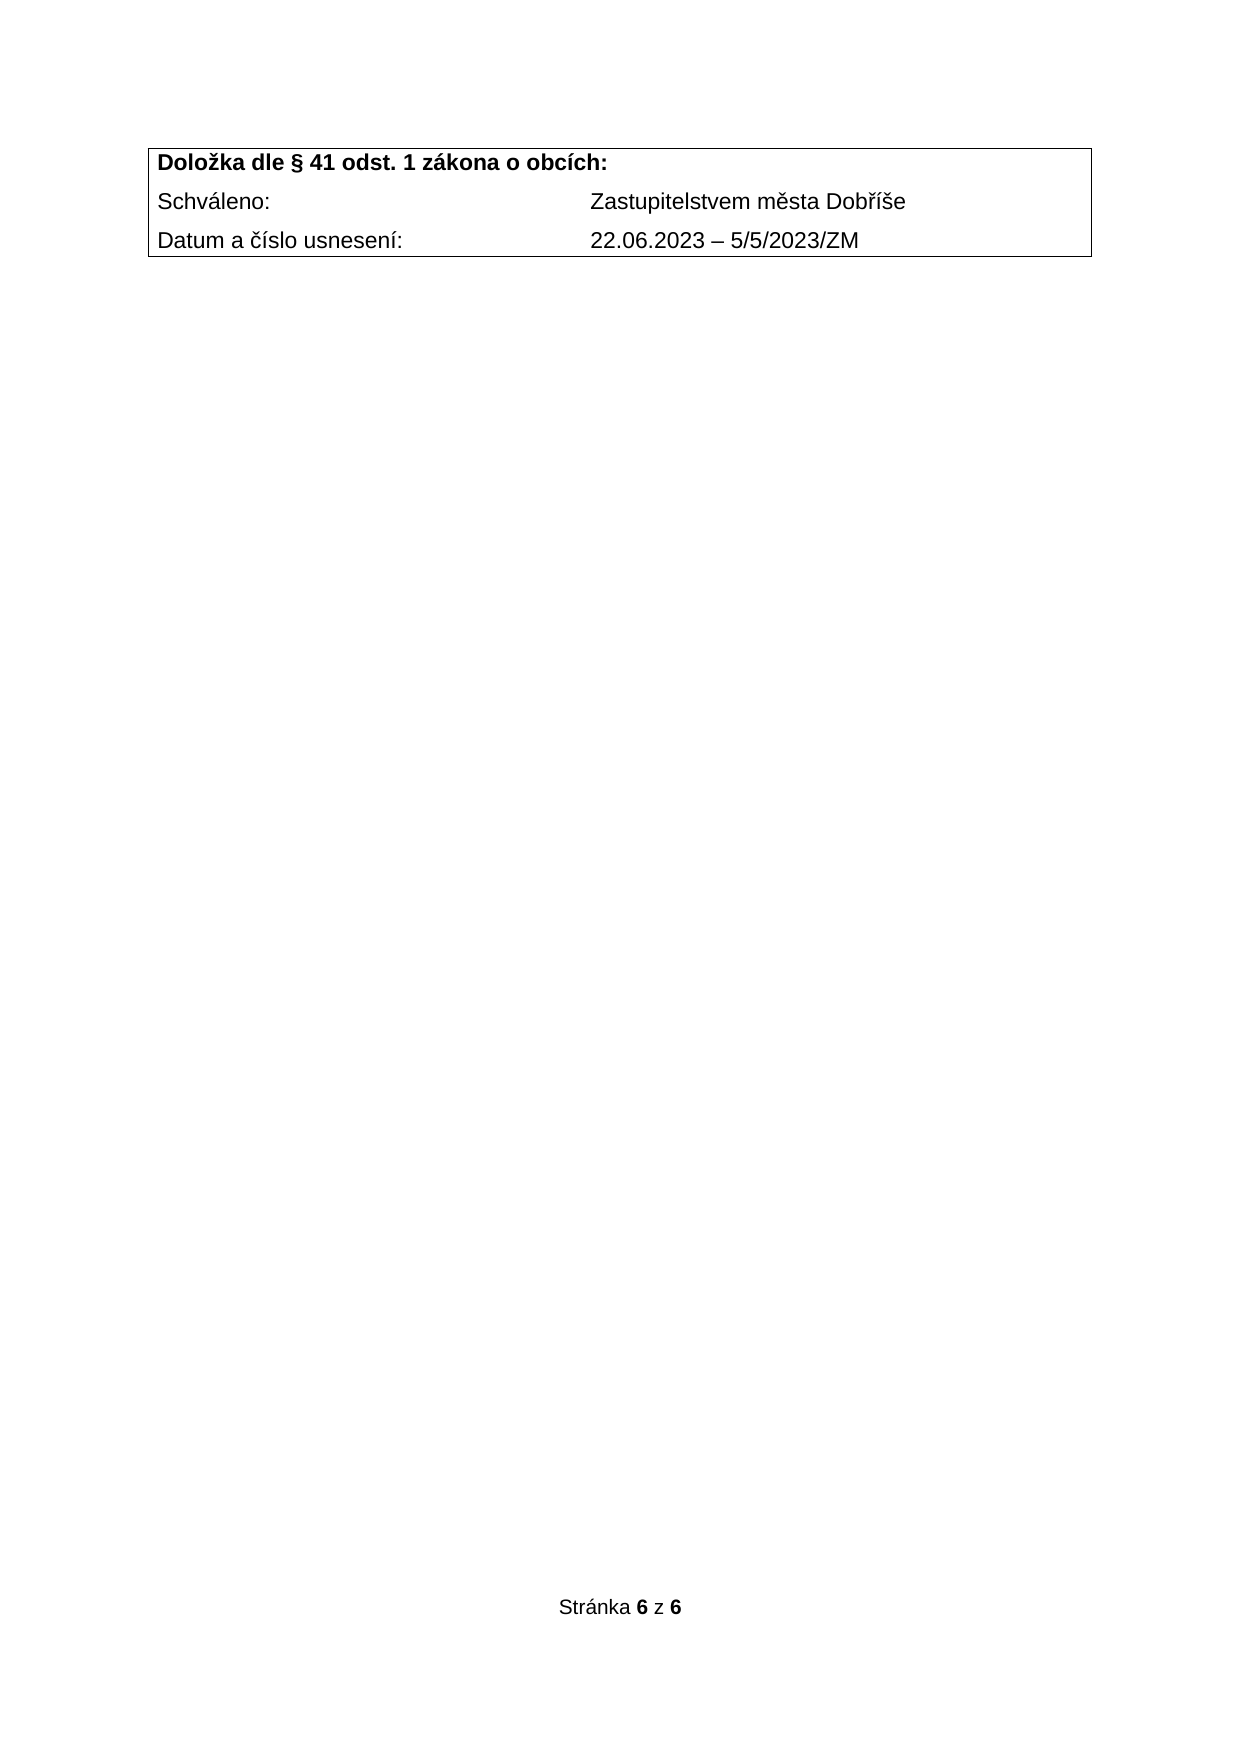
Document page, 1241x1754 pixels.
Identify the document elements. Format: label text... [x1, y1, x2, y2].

text Schváleno: Zastupitelstvem města Dobříše [149, 187, 1091, 214]
text Doložka dle § 41 odst. 1 zákona o obcích: [149, 149, 1091, 176]
text Datum a číslo usnesení: 22.06.2023 – 5/5/2023/ZM [149, 226, 1091, 256]
